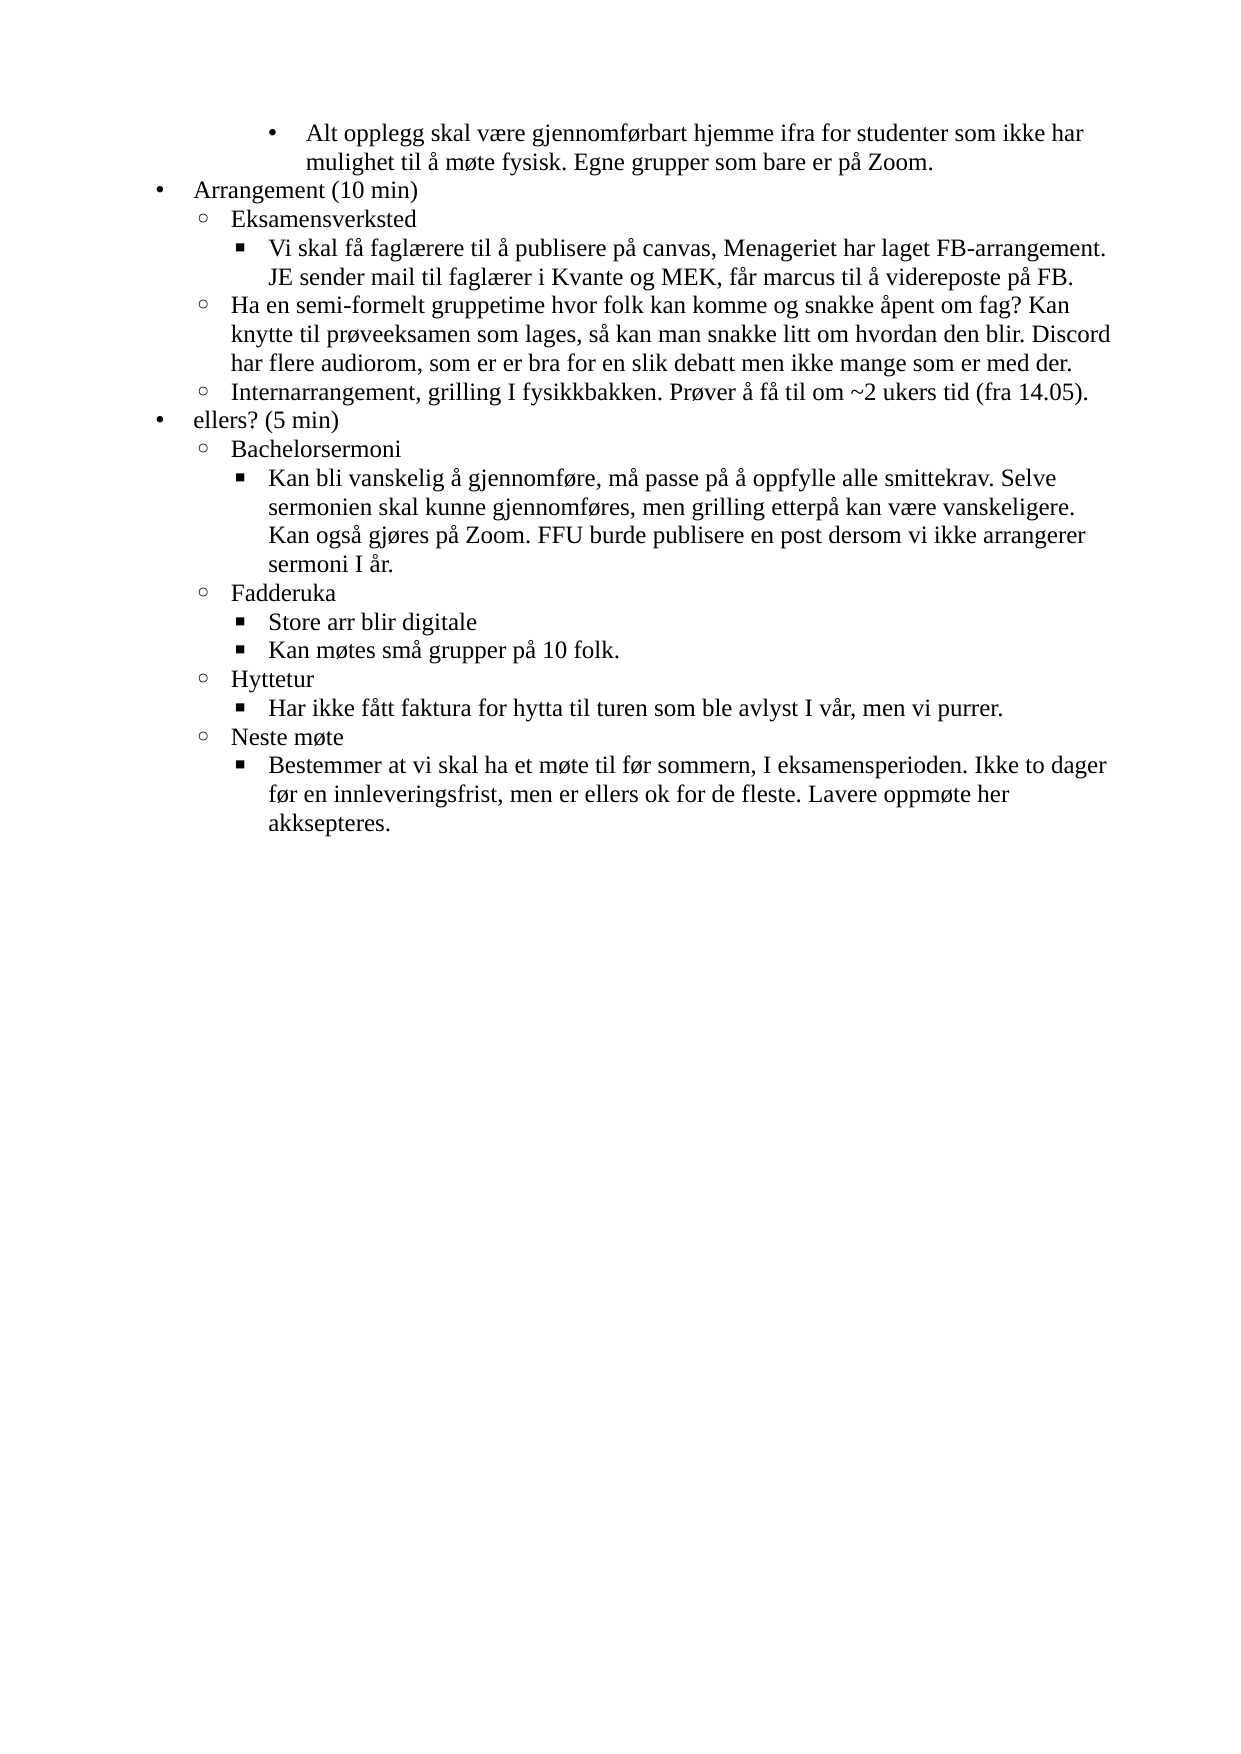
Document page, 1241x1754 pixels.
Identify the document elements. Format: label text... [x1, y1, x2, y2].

list Alt opplegg skal være gjennomførbart hjemme ifra for studenter som ikke har mulighet til å møte fysisk. Egne grupper som bare er på Zoom. [268, 118, 1122, 176]
list Neste møte [193, 722, 1122, 751]
list Hyttetur [193, 664, 1122, 693]
list Bestemmer at vi skal ha et møte til før sommern, I eksamensperioden. Ikke to dager før en innleveringsfrist, men er ellers ok for de fleste. Lavere oppmøte her akksepteres. [231, 751, 1122, 837]
list Internarrangement, grilling I fysikkbakken. Prøver å få til om ~2 ukers tid (fra 14.05). [193, 377, 1122, 406]
list Eksamensverksted [193, 204, 1122, 233]
list Fadderuka [193, 578, 1122, 607]
list ellers? (5 min) [156, 406, 1122, 434]
list Vi skal få faglærere til å publisere på canvas, Menageriet har laget FB-arrangement. JE sender mail til faglærer i Kvante og MEK, får marcus til å videreposte på FB. [231, 233, 1122, 291]
list Har ikke fått faktura for hytta til turen som ble avlyst I vår, men vi purrer. [231, 693, 1122, 722]
list Ha en semi-formelt gruppetime hvor folk kan komme og snakke åpent om fag? Kan knytte til prøveeksamen som lages, så kan man snakke litt om hvordan den blir. Discord har flere audiorom, som er er bra for en slik debatt men ikke mange som er med der. [193, 291, 1122, 377]
list Kan møtes små grupper på 10 folk. [231, 636, 1122, 664]
list Kan bli vanskelig å gjennomføre, må passe på å oppfylle alle smittekrav. Selve sermonien skal kunne gjennomføres, men grilling etterpå kan være vanskeligere. Kan også gjøres på Zoom. FFU burde publisere en post dersom vi ikke arrangerer sermoni I år. [231, 463, 1122, 578]
list Store arr blir digitale [231, 607, 1122, 636]
list Arrangement (10 min) [156, 176, 1122, 204]
list Bachelorsermoni [193, 434, 1122, 463]
